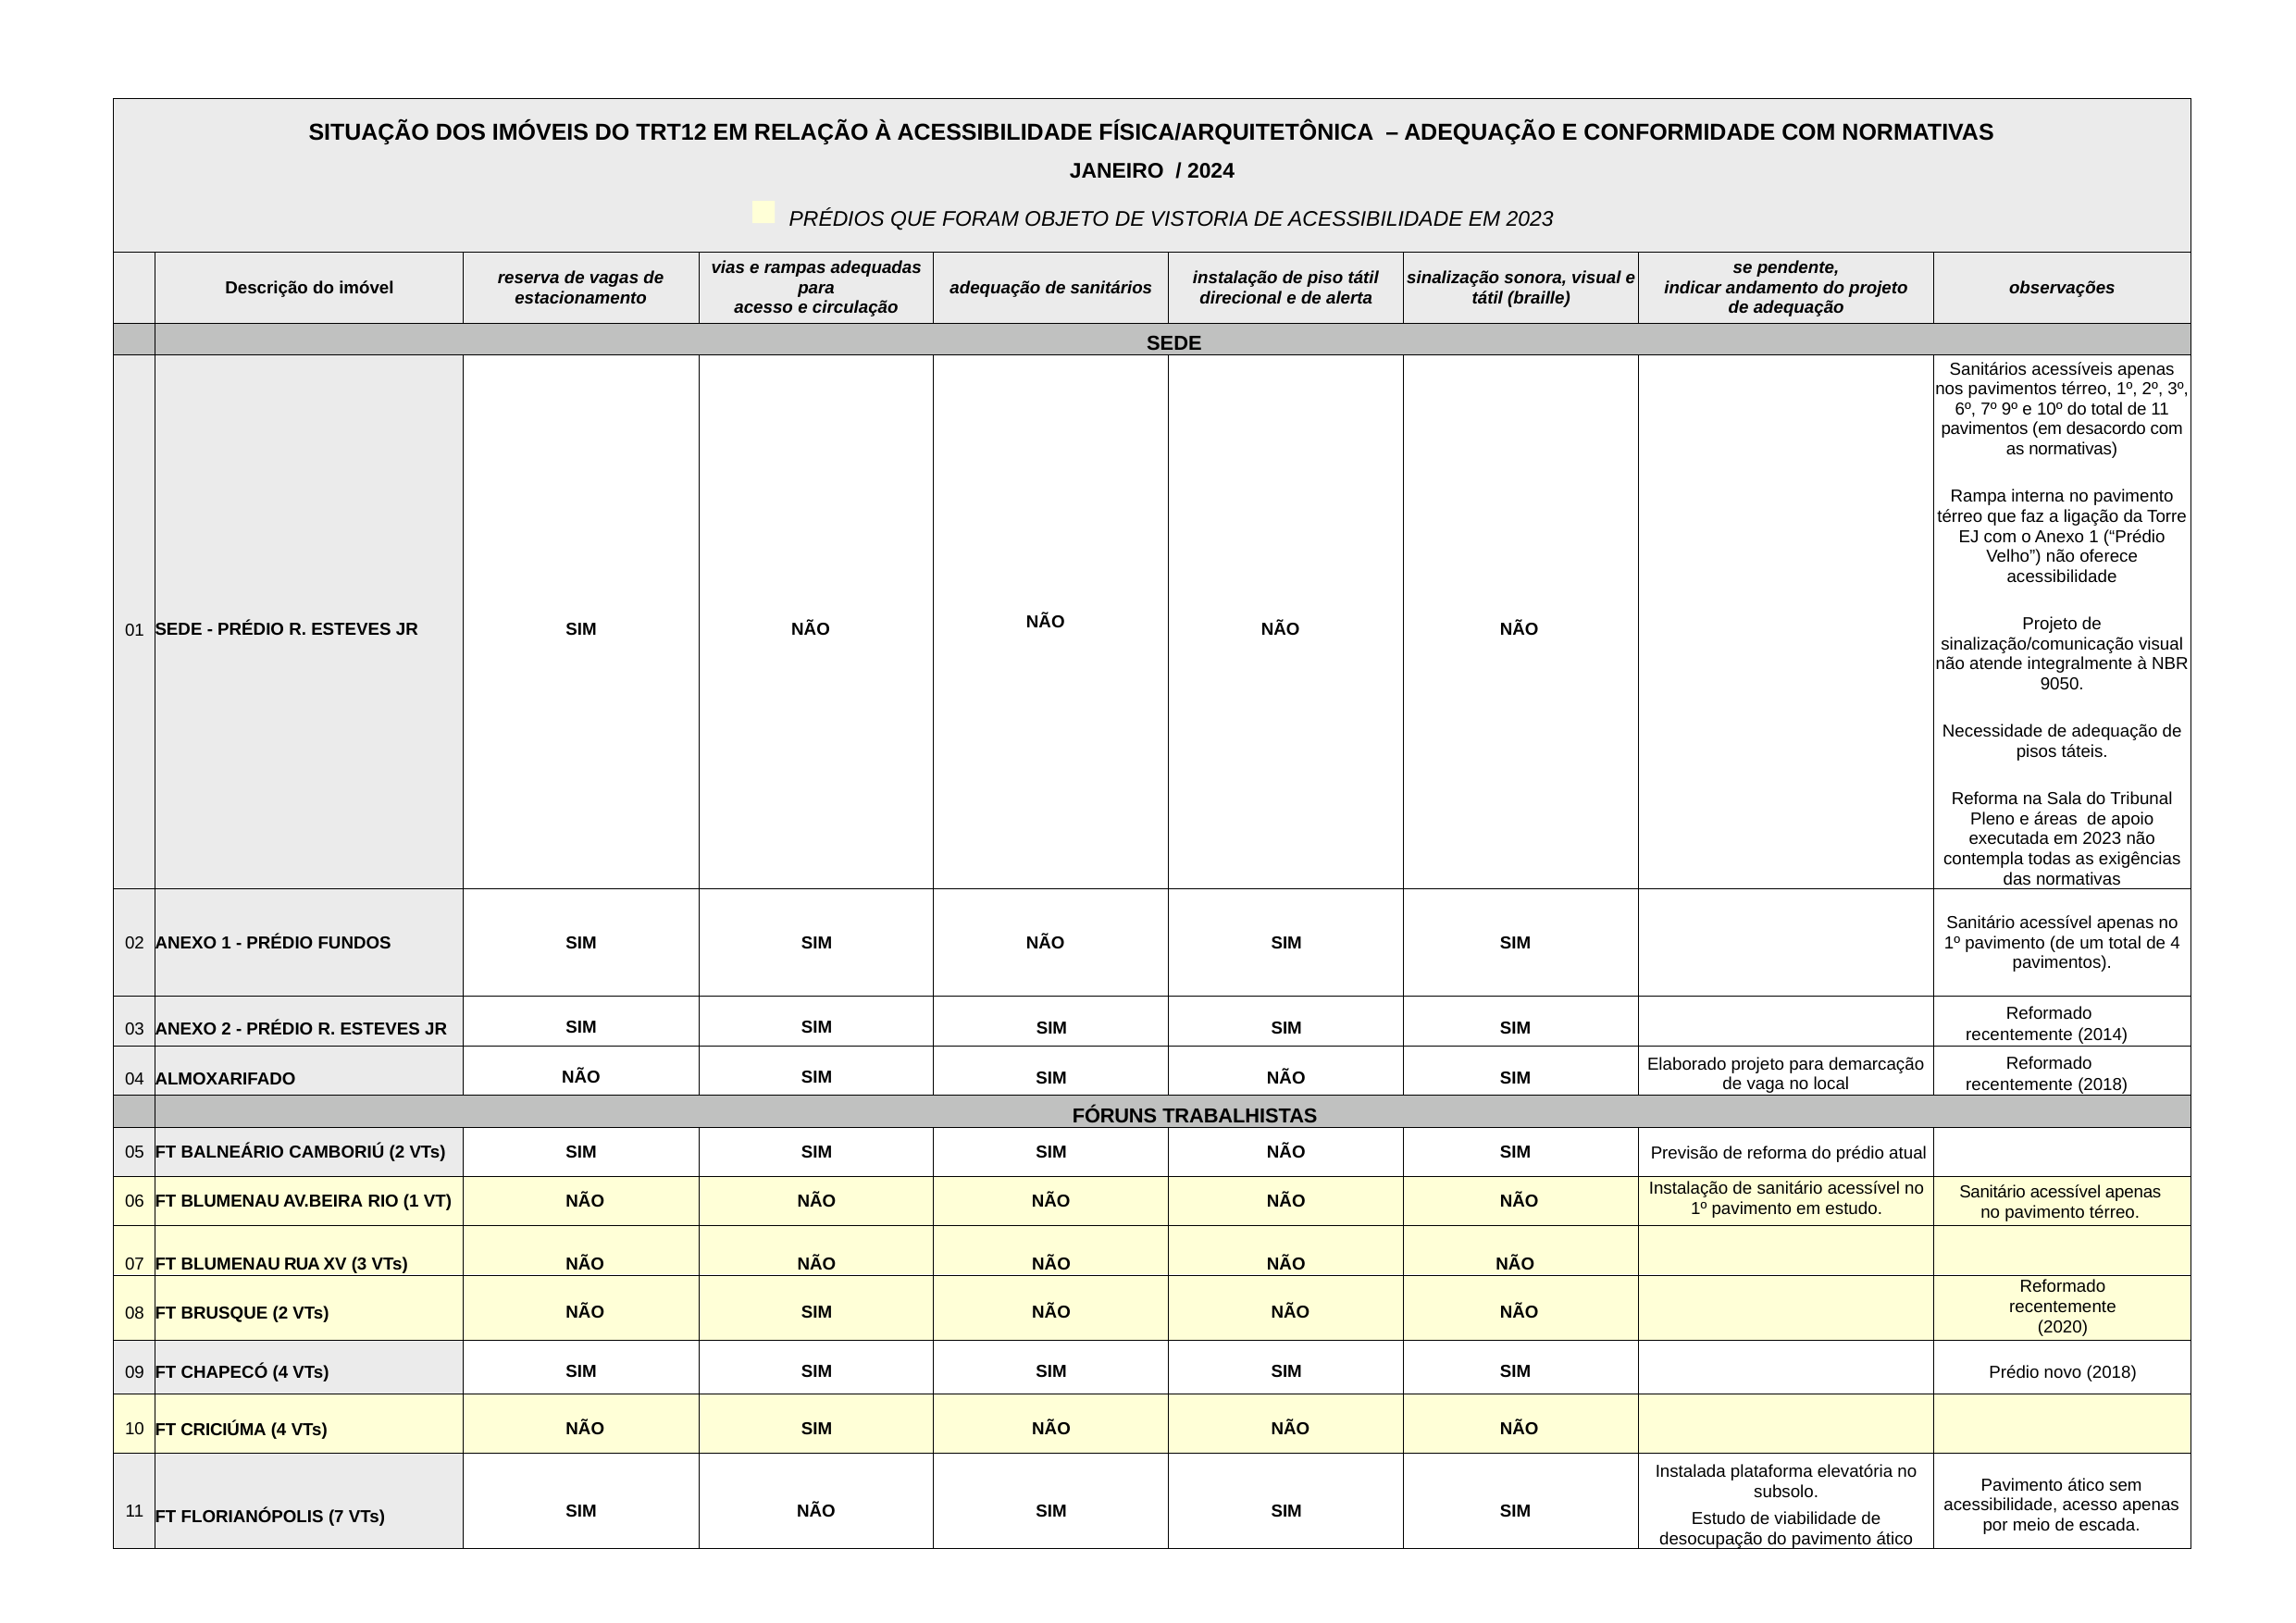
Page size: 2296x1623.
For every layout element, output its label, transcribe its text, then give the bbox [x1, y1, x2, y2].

table_cell SIM [464, 355, 699, 888]
table_cell Reformado recentemente (2020) [1934, 1276, 2191, 1340]
table_cell SIM [700, 997, 933, 1046]
table_cell NÃO [1169, 355, 1403, 888]
table_cell SIM [464, 997, 699, 1046]
table_cell SIM [1404, 997, 1638, 1046]
table_cell [1934, 1128, 2191, 1176]
table_cell NÃO [934, 1226, 1168, 1274]
table_cell 05 [114, 1128, 155, 1176]
table_cell [1639, 997, 1933, 1046]
table_cell SIM [934, 1128, 1168, 1176]
table_cell SIM [1169, 889, 1403, 996]
table_cell 11 [114, 1454, 155, 1548]
table_cell Descrição do imóvel [155, 253, 463, 323]
table_cell Prédio novo (2018) [1934, 1341, 2191, 1394]
table_cell NÃO [464, 1226, 699, 1274]
table_cell Pavimento ático sem acessibilidade, acesso apenas por meio de escada. [1934, 1454, 2191, 1548]
table_cell FT BALNEÁRIO CAMBORIÚ (2 VTs) [155, 1128, 463, 1176]
table_cell sinalização sonora, visual e tátil (braille) [1404, 253, 1638, 323]
table_cell [1639, 1394, 1933, 1453]
table_cell [1639, 355, 1933, 888]
table_cell NÃO [464, 1047, 699, 1095]
table_cell NÃO [700, 355, 933, 888]
table_cell 09 [114, 1341, 155, 1394]
table_cell [1934, 1394, 2191, 1453]
table_cell SIM [700, 889, 933, 996]
table_cell observações [1934, 253, 2191, 323]
table_cell SIM [700, 1394, 933, 1453]
table_cell SIM [1169, 1454, 1403, 1548]
table_cell 07 [114, 1226, 155, 1274]
table_cell ANEXO 2 - PRÉDIO R. ESTEVES JR [155, 997, 463, 1046]
table_cell SIM [1404, 889, 1638, 996]
table_cell Elaborado projeto para demarcação de vaga no local [1639, 1047, 1933, 1095]
table_cell SIM [464, 1454, 699, 1548]
table_cell SIM [1404, 1128, 1638, 1176]
table_cell NÃO [1169, 1276, 1403, 1340]
table_cell NÃO [1169, 1128, 1403, 1176]
table_cell SEDE [155, 324, 2191, 354]
table_cell NÃO [1404, 1226, 1638, 1274]
table_cell instalação de piso tátil direcional e de alerta [1169, 253, 1403, 323]
table_cell NÃO [700, 1177, 933, 1225]
table_cell FÓRUNS TRABALHISTAS [155, 1096, 2191, 1127]
table_cell FT BRUSQUE (2 VTs) [155, 1276, 463, 1340]
table_cell NÃO [1169, 1394, 1403, 1453]
table_cell 08 [114, 1276, 155, 1340]
table_cell NÃO [934, 355, 1168, 888]
table_cell Instalada plataforma elevatória no subsolo. Estudo de viabilidade de desocupação do pavimento ático [1639, 1454, 1933, 1548]
table_cell FT FLORIANÓPOLIS (7 VTs) [155, 1454, 463, 1548]
table_cell [1639, 1276, 1933, 1340]
table_cell SIM [934, 1047, 1168, 1095]
table_cell FT CHAPECÓ (4 VTs) [155, 1341, 463, 1394]
table_cell SIM [1404, 1454, 1638, 1548]
table_cell [1639, 1341, 1933, 1394]
table_cell NÃO [1169, 1177, 1403, 1225]
table_cell 06 [114, 1177, 155, 1225]
table_header SITUAÇÃO DOS IMÓVEIS DO TRT12 EM RELAÇÃO À ACESSIBILIDADE FÍSICA/ARQUITETÔNICA – ADEQUAÇÃO E CONFORMIDADE COM NORMATIVAS JANEIRO / 2024 ■ PRÉDIOS QUE FORAM OBJETO DE VISTORIA DE ACESSIBILIDADE EM 2023 [114, 99, 2191, 252]
table_cell NÃO [1404, 1394, 1638, 1453]
table_cell adequação de sanitários [934, 253, 1168, 323]
table_cell NÃO [934, 1394, 1168, 1453]
table_cell NÃO [1169, 1226, 1403, 1274]
table_cell SIM [1404, 1341, 1638, 1394]
table_cell FT CRICIÚMA (4 VTs) [155, 1394, 463, 1453]
table_cell 04 [114, 1047, 155, 1095]
table_cell SIM [464, 889, 699, 996]
table_cell SIM [934, 1341, 1168, 1394]
table_cell SIM [1404, 1047, 1638, 1095]
table_cell NÃO [934, 1276, 1168, 1340]
table_cell SEDE - PRÉDIO R. ESTEVES JR [155, 355, 463, 888]
table_cell [114, 253, 155, 323]
table_cell Sanitários acessíveis apenas nos pavimentos térreo, 1º, 2º, 3º, 6º, 7º 9º e 10º do total de 11 pavimentos (em desacordo com as normativas) Rampa interna no pavimento térreo que faz a ligação da Torre EJ com o Anexo 1 (“Prédio Velho”) não oferece acessibilidade Projeto de sinalização/comunicação visual não atende integralmente à NBR 9050. Necessidade de adequação de pisos táteis. Reforma na Sala do Tribunal Pleno e áreas de apoio executada em 2023 não contempla todas as exigências das normativas [1934, 355, 2191, 888]
table_cell ANEXO 1 - PRÉDIO FUNDOS [155, 889, 463, 996]
table_cell SIM [700, 1128, 933, 1176]
table_cell SIM [700, 1047, 933, 1095]
table_cell NÃO [934, 1177, 1168, 1225]
table_cell Previsão de reforma do prédio atual [1639, 1128, 1933, 1176]
table_cell Reformado recentemente (2018) [1934, 1047, 2191, 1095]
table_cell SIM [464, 1341, 699, 1394]
table_cell NÃO [934, 889, 1168, 996]
table_cell Reformado recentemente (2014) [1934, 997, 2191, 1046]
table_cell [1639, 889, 1933, 996]
table_cell [1639, 1226, 1933, 1274]
table_cell [114, 1096, 155, 1127]
table_cell NÃO [1169, 1047, 1403, 1095]
table_cell reserva de vagas de estacionamento [464, 253, 699, 323]
table_cell SIM [934, 997, 1168, 1046]
table_cell Sanitário acessível apenas no 1º pavimento (de um total de 4 pavimentos). [1934, 889, 2191, 996]
table_cell NÃO [1404, 1276, 1638, 1340]
table_cell NÃO [464, 1394, 699, 1453]
table_cell NÃO [1404, 1177, 1638, 1225]
table_cell SIM [1169, 1341, 1403, 1394]
table_cell SIM [464, 1128, 699, 1176]
table_cell 03 [114, 997, 155, 1046]
table_cell SIM [700, 1341, 933, 1394]
table_cell 01 [114, 355, 155, 888]
table_cell SIM [700, 1276, 933, 1340]
table_cell SIM [1169, 997, 1403, 1046]
table_cell se pendente, indicar andamento do projeto de adequação [1639, 253, 1933, 323]
table_cell Sanitário acessível apenas no pavimento térreo. [1934, 1177, 2191, 1225]
table_cell [1934, 1226, 2191, 1274]
table_cell NÃO [700, 1454, 933, 1548]
table_cell [114, 324, 155, 354]
table_cell 10 [114, 1394, 155, 1453]
table_cell NÃO [464, 1276, 699, 1340]
table_cell NÃO [464, 1177, 699, 1225]
table_cell FT BLUMENAU AV.BEIRA RIO (1 VT) [155, 1177, 463, 1225]
table_cell SIM [934, 1454, 1168, 1548]
table_cell vias e rampas adequadas para acesso e circulação [700, 253, 933, 323]
table_cell 02 [114, 889, 155, 996]
table_cell ALMOXARIFADO [155, 1047, 463, 1095]
table_cell NÃO [700, 1226, 933, 1274]
table_cell NÃO [1404, 355, 1638, 888]
table_cell FT BLUMENAU RUA XV (3 VTs) [155, 1226, 463, 1274]
table_cell Instalação de sanitário acessível no 1º pavimento em estudo. [1639, 1177, 1933, 1225]
